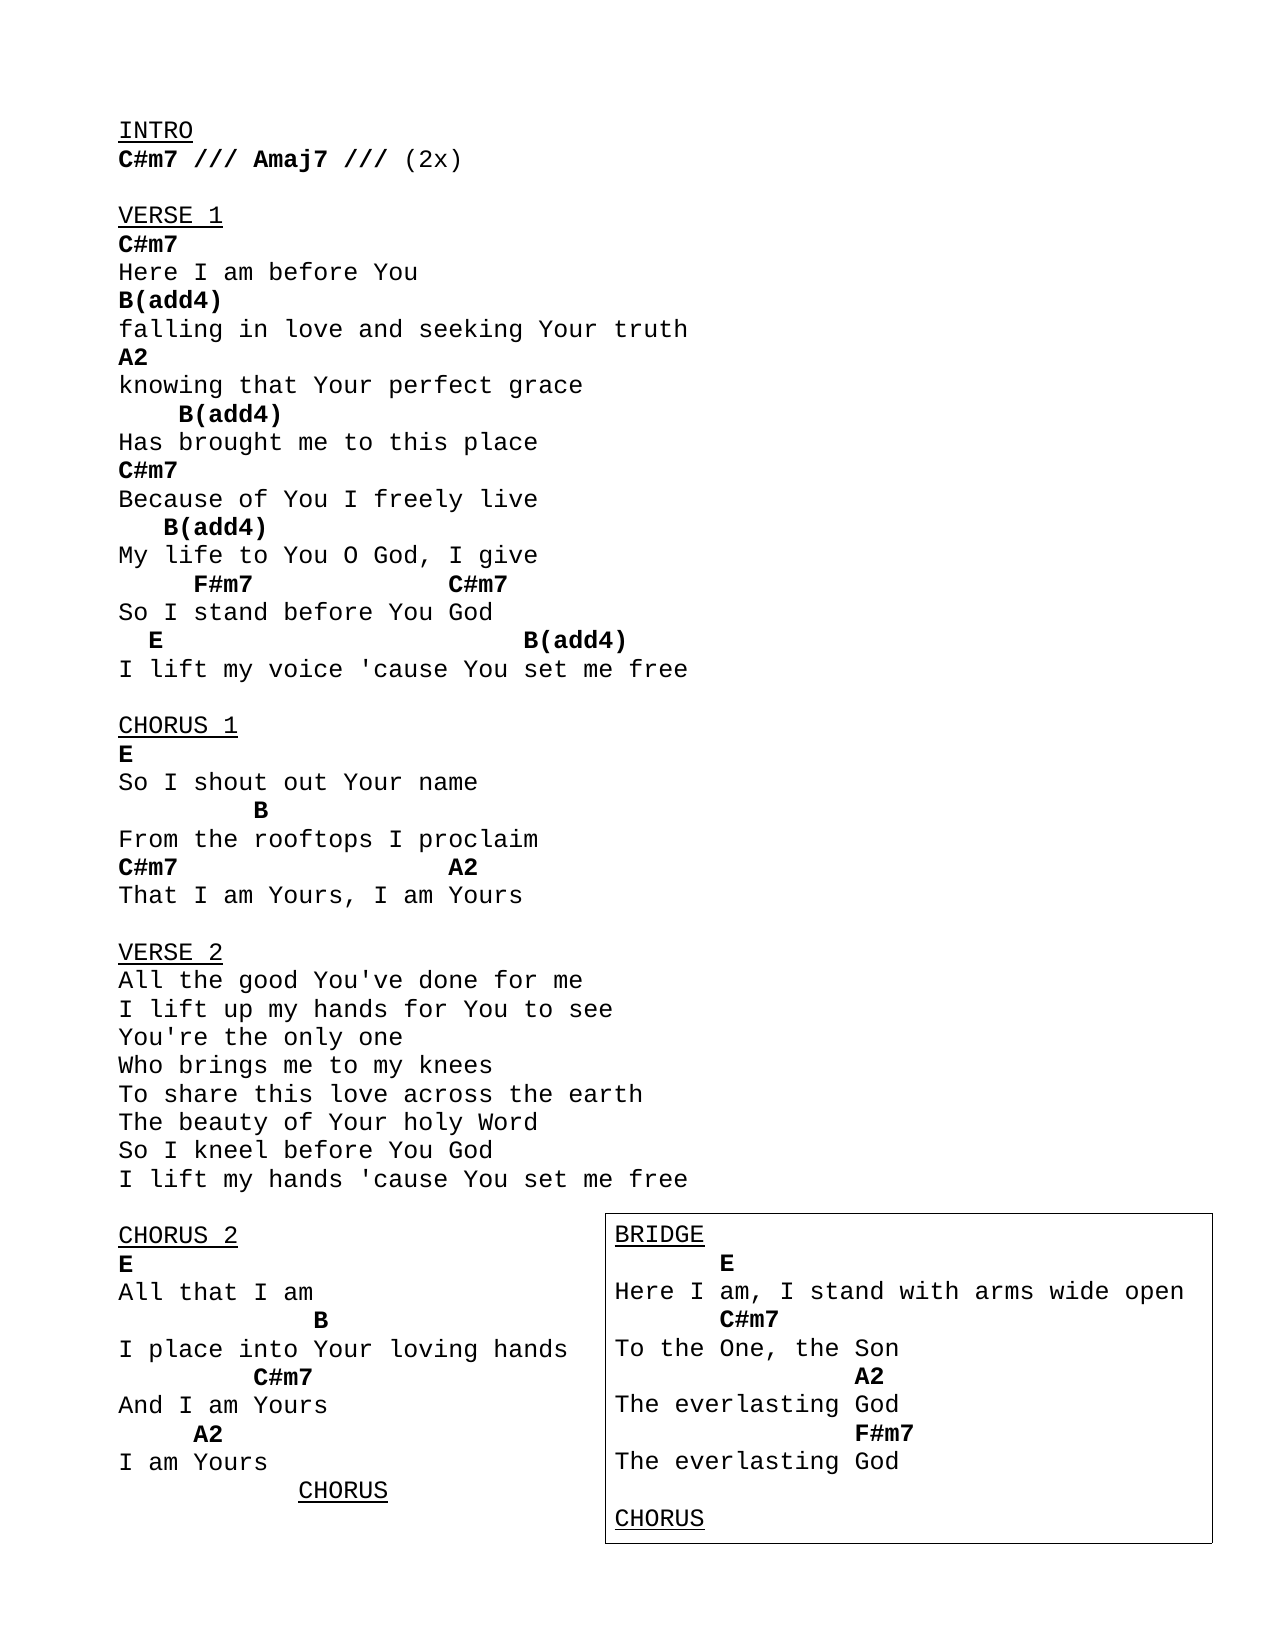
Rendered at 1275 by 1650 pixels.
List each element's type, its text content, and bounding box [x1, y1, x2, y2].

text B(add4) [118, 515, 1157, 543]
text You're the only one [118, 1025, 1157, 1053]
text VERSE 2 [118, 940, 1157, 968]
text E [118, 1251, 605, 1280]
text B(add4) [118, 288, 1157, 316]
text F#m7 [614, 1420, 1203, 1449]
text My life to You O God, I give [118, 543, 1157, 571]
text Here I am, I stand with arms wide open [614, 1279, 1203, 1307]
text C#m7 /// Amaj7 /// (2x) [118, 146, 1157, 175]
text A2 [614, 1364, 1203, 1392]
text From the rooftops I proclaim [118, 826, 1157, 855]
text falling in love and seeking Your truth [118, 316, 1157, 345]
text I lift up my hands for You to see [118, 996, 1157, 1025]
text To share this love across the earth [118, 1081, 1157, 1110]
text A2 [118, 345, 1157, 373]
text So I stand before You God [118, 600, 1157, 628]
text E [614, 1250, 1203, 1279]
text A2 [118, 1421, 605, 1450]
text C#m7 [118, 458, 1157, 486]
text I lift my hands 'cause You set me free [118, 1166, 1157, 1195]
text All the good You've done for me [118, 968, 1157, 996]
text The beauty of Your holy Word [118, 1110, 1157, 1138]
text CHORUS 1 [118, 713, 1157, 741]
text That I am Yours, I am Yours [118, 883, 1157, 911]
text I am Yours [118, 1450, 605, 1478]
text B [118, 798, 1157, 826]
text To the One, the Son [614, 1335, 1203, 1364]
text C#m7 A2 [118, 855, 1157, 883]
text CHORUS 2 [118, 1223, 605, 1251]
text I place into Your loving hands [118, 1336, 605, 1365]
text So I kneel before You God [118, 1138, 1157, 1166]
text B(add4) [118, 401, 1157, 430]
text E B(add4) [118, 628, 1157, 656]
text knowing that Your perfect grace [118, 373, 1157, 401]
text The everlasting God [614, 1392, 1203, 1420]
text E [118, 741, 1157, 770]
text [606, 1214, 1212, 1543]
text F#m7 C#m7 [118, 571, 1157, 600]
text C#m7 [118, 1365, 605, 1393]
text And I am Yours [118, 1393, 605, 1421]
text VERSE 1 [118, 203, 1157, 231]
text Here I am before You [118, 260, 1157, 288]
text So I shout out Your name [118, 770, 1157, 798]
text C#m7 [614, 1307, 1203, 1335]
text C#m7 [118, 231, 1157, 260]
text CHORUS [614, 1505, 1203, 1534]
text B [118, 1308, 605, 1336]
text Who brings me to my knees [118, 1053, 1157, 1081]
text Has brought me to this place [118, 430, 1157, 458]
text CHORUS [118, 1478, 605, 1506]
text Because of You I freely live [118, 486, 1157, 515]
text All that I am [118, 1280, 605, 1308]
text I lift my voice 'cause You set me free [118, 656, 1157, 685]
text The everlasting God [614, 1449, 1203, 1477]
text BRIDGE [614, 1222, 1203, 1250]
text INTRO [118, 118, 1157, 146]
